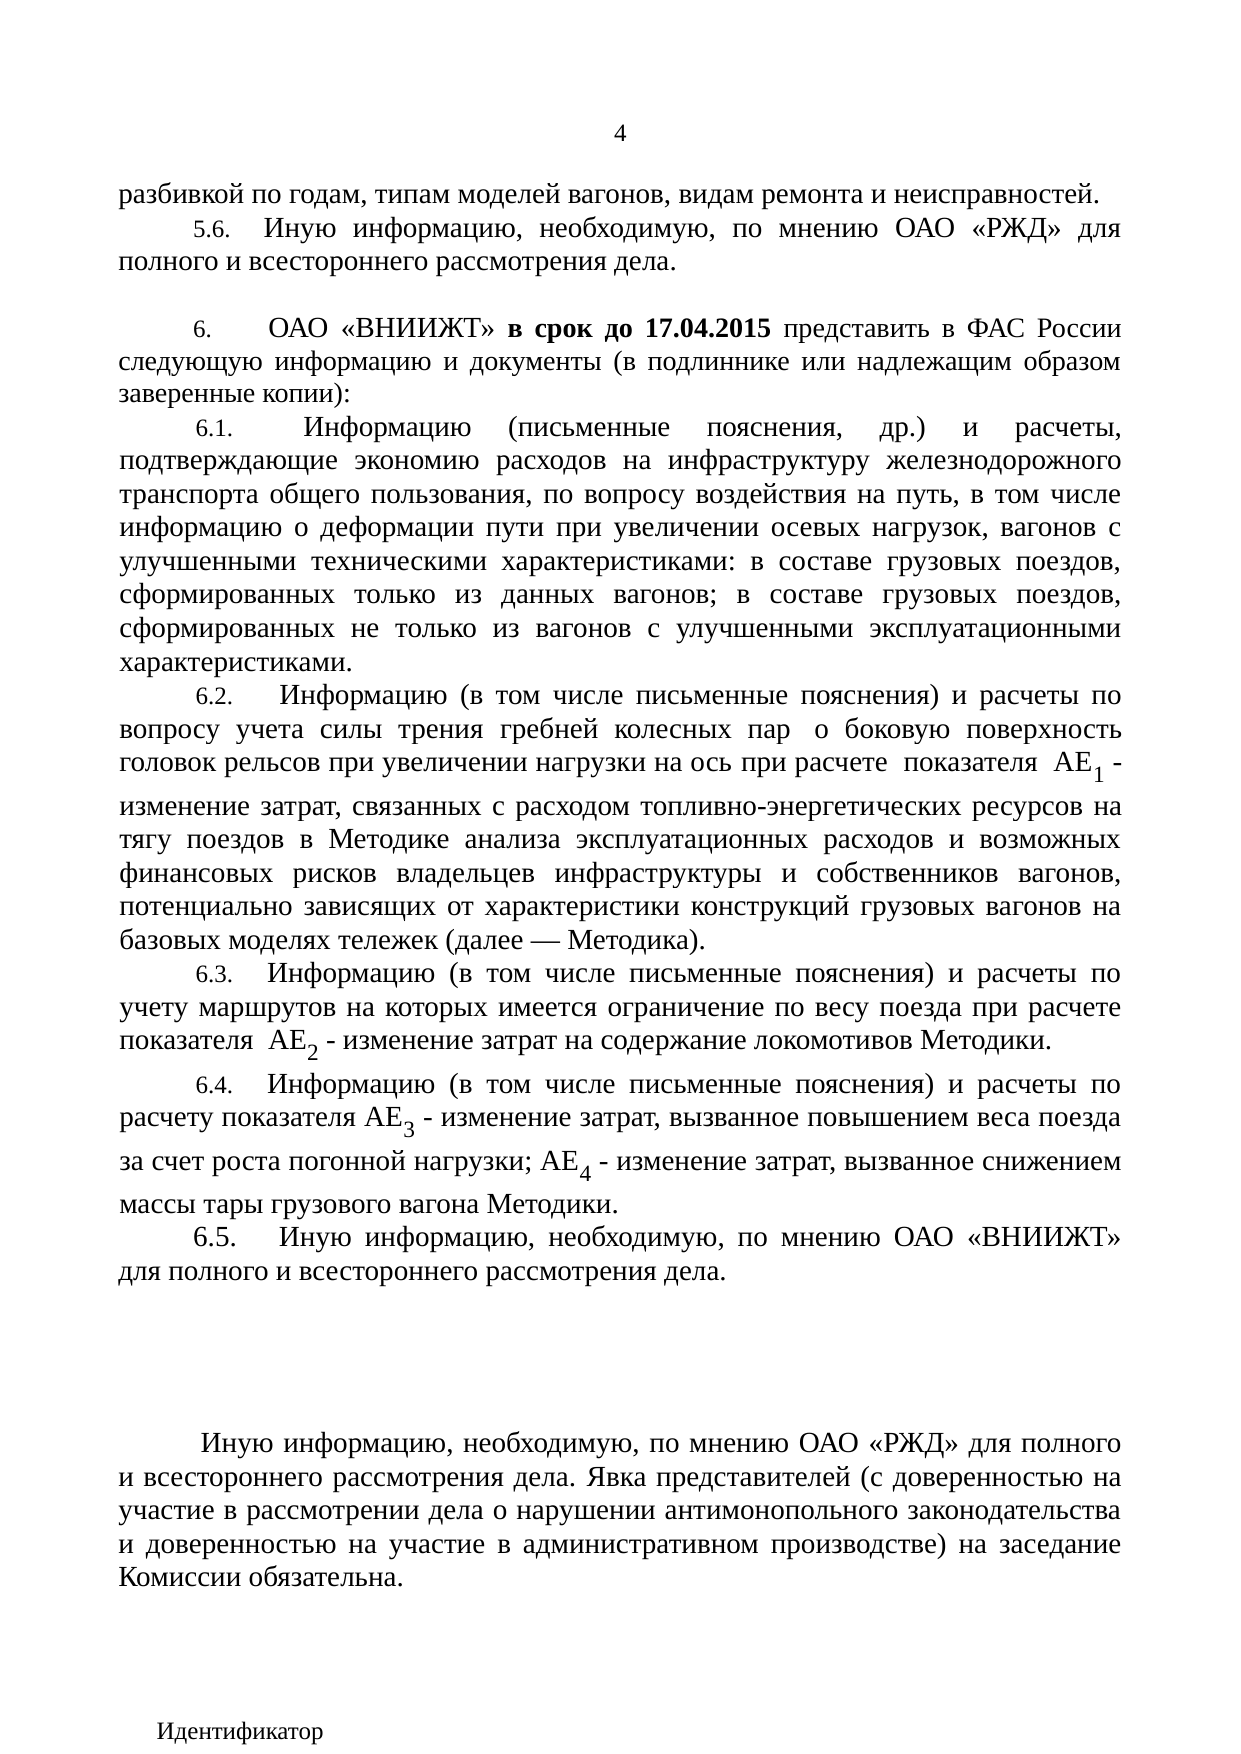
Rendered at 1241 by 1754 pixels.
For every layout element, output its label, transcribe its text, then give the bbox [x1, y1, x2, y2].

text Иную информацию, необходимую, по мнению ОАО «РЖД» для полного и всестороннего рассмотрения дела. Явка представителей (с доверенностью на участие в рассмотрении дела о нарушении антимонопольного законодательства и доверенностью на участие в административном производстве) на заседание Комиссии обязательна. [118, 1425, 1122, 1593]
list Информацию (в том числе письменные пояснения) и расчеты по расчету показателя АЕ3 - изменение затрат, вызванное повышением веса поезда за счет роста погонной нагрузки; АЕ4 - изменение затрат, вызванное снижением массы тары грузо­вого вагона Методики. [119, 1066, 1122, 1219]
list Информацию (в том числе письменные пояснения) и расчеты по учету маршрутов на которых имеется ограничение по весу поезда при расчете показателя АЕ2 - изменение затрат на содержание локомотивов Методики. [119, 955, 1122, 1066]
list Иную информацию, необходимую, по мнению ОАО «ВНИИЖТ» для полного и всестороннего рассмотрения дела. [118, 1219, 1122, 1287]
list ОАО «ВНИИЖТ» в срок до 17.04.2015 представить в ФАС России следующую информацию и документы (в подлиннике или надлежащим образом заверенные копии): [118, 311, 1122, 409]
list разбивкой по годам, типам моделей вагонов, видам ремонта и неисправностей. [118, 176, 1122, 210]
list Информацию (в том числе письменные пояснения) и расчеты по вопросу учета силы трения гребней колесных пар о боковую поверхность головок рельсов при увеличении нагрузки на ось при расчете показателя АЕ1 - изменение затрат, связанных с расходом топливно-энергети­ческих ресурсов на тягу поездов в Методике анализа эксплуатационных расходов и возможных финансовых рисков владельцев инфраструктуры и собственников вагонов, потенциально зависящих от характеристики конструкций грузовых вагонов на базовых моделях тележек (далее — Методика). [119, 677, 1122, 955]
list Информацию (письменные пояснения, др.) и расчеты, подтверждающие экономию расходов на инфраструктуру железнодорожного транспорта общего пользования, по вопросу воздействия на путь, в том числе информацию о деформации пути при увеличении осевых нагрузок, вагонов с улучшенными техническими характеристиками: в составе грузовых поездов, сформированных только из данных вагонов; в составе грузовых поездов, сформированных не только из вагонов с улучшенными эксплуатационными характеристиками. [119, 409, 1122, 677]
list Иную информацию, необходимую, по мнению ОАО «РЖД» для полного и всестороннего рассмотрения дела. [118, 210, 1122, 277]
